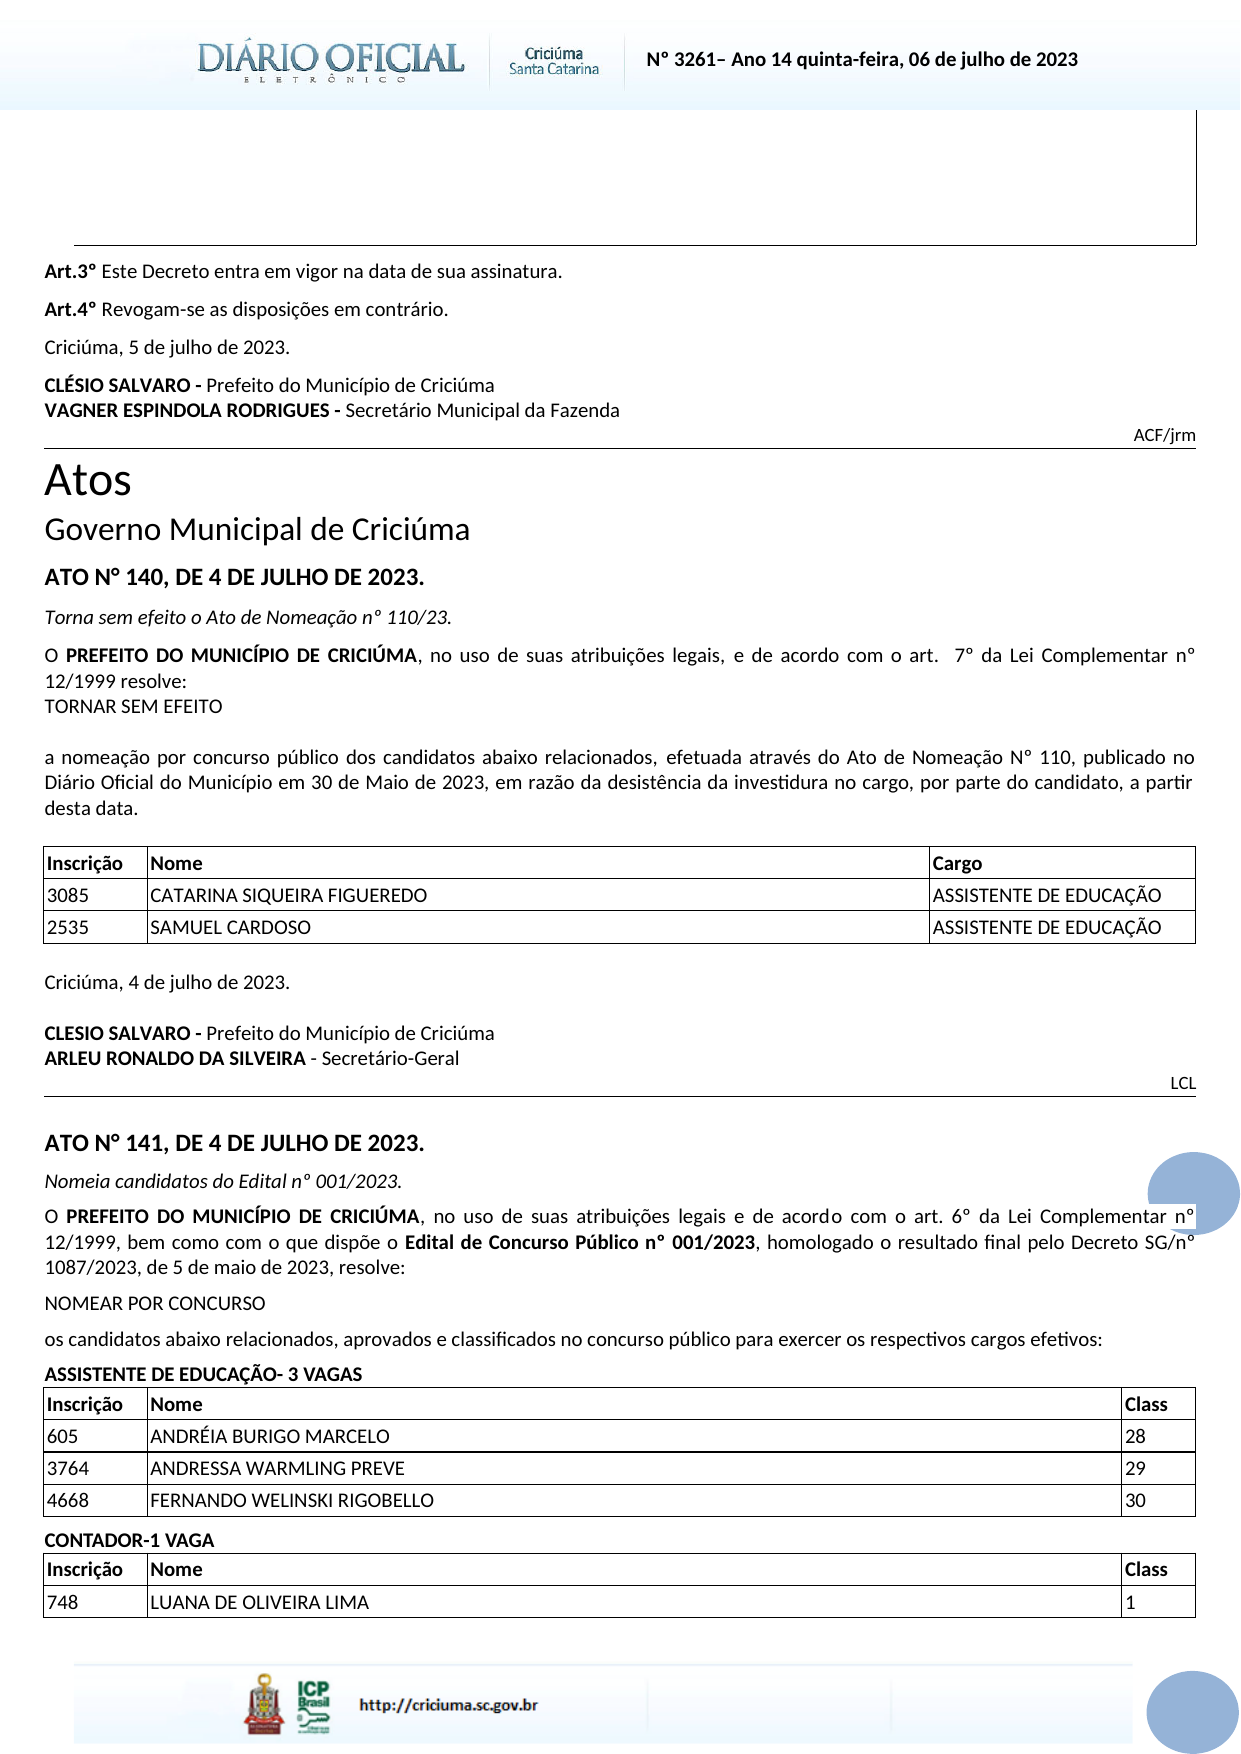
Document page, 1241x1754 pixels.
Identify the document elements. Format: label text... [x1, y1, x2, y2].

table_cell ASSISTENTE DE EDUCAÇÃO [930, 911, 1195, 943]
text Atos [44, 449, 1196, 508]
text ACF/jrm [44, 423, 1196, 448]
table_cell ANDRESSA WARMLING PREVE [148, 1453, 1121, 1484]
table_header Class [1122, 1554, 1195, 1585]
text O PREFEITO DO MUNICÍPIO DE CRICIÚMA, no uso de suas atribuições legais e de acordo com o art. 6º da Lei Complementar nº 12/1999, bem como com o que dispõe o Edital de Concurso Público nº 001/2023, homologado o resultado final pelo Decreto SG/nº 1087/2023, de 5 de maio de 2023, resolve: [44, 1204, 1196, 1280]
table_cell 28 [1122, 1420, 1195, 1451]
text LCL [44, 1071, 1196, 1096]
text VAGNER ESPINDOLA RODRIGUES - Secretário Municipal da Fazenda [44, 398, 1196, 423]
table_header Nome [148, 1388, 1121, 1419]
table_cell 2535 [44, 911, 147, 943]
text NOMEAR POR CONCURSO [44, 1290, 1196, 1316]
text ARLEU RONALDO DA SILVEIRA - Secretário-Geral [44, 1045, 1196, 1071]
text TORNAR SEM EFEITO [44, 693, 1196, 719]
table_header Cargo [930, 847, 1195, 878]
table_header Inscrição [44, 1388, 147, 1419]
text os candidatos abaixo relacionados, aprovados e classificados no concurso público para exercer os respectivos cargos efetivos: [44, 1326, 1196, 1351]
table_cell 3764 [44, 1453, 147, 1484]
table_header Nome [148, 1554, 1121, 1585]
table_cell FERNANDO WELINSKI RIGOBELLO [148, 1485, 1121, 1516]
text O PREFEITO DO MUNICÍPIO DE CRICIÚMA, no uso de suas atribuições legais, e de acordo com o art. 7º da Lei Complementar nº 12/1999 resolve: [44, 642, 1196, 693]
table_cell 3085 [44, 879, 147, 910]
text CONTADOR-1 VAGA [44, 1527, 1196, 1553]
text Criciúma, 4 de julho de 2023. [44, 969, 1196, 994]
table_header Nome [148, 847, 929, 878]
table_cell ASSISTENTE DE EDUCAÇÃO [930, 879, 1195, 910]
table_cell SAMUEL CARDOSO [148, 911, 929, 943]
text Torna sem efeito o Ato de Nomeação nº 110/23. [44, 604, 1196, 630]
text Governo Municipal de Criciúma [44, 508, 1196, 548]
table_cell CATARINA SIQUEIRA FIGUEREDO [148, 879, 929, 910]
table_cell 29 [1122, 1453, 1195, 1484]
text ASSISTENTE DE EDUCAÇÃO- 3 VAGAS [44, 1361, 1196, 1387]
table_cell 1 [1122, 1586, 1195, 1617]
table_header Class [1122, 1388, 1195, 1419]
text CLESIO SALVARO - Prefeito do Município de Criciúma [44, 1020, 1196, 1045]
table_cell 748 [44, 1586, 147, 1617]
text Nomeia candidatos do Edital nº 001/2023. [44, 1168, 1156, 1193]
table_cell ANDRÉIA BURIGO MARCELO [148, 1420, 1121, 1451]
text a nomeação por concurso público dos candidatos abaixo relacionados, efetuada através do Ato de Nomeação Nº 110, publicado no Diário Oficial do Município em 30 de Maio de 2023, em razão da desistência da investidura no cargo, por parte do candidato, a partir desta data. [44, 744, 1196, 820]
table_header Inscrição [44, 847, 147, 878]
text Art.3º Este Decreto entra em vigor na data de sua assinatura. [44, 258, 1196, 283]
text CLÉSIO SALVARO - Prefeito do Município de Criciúma [44, 372, 1196, 398]
text Art.4º Revogam-se as disposições em contrário. [44, 296, 1196, 321]
table_cell LUANA DE OLIVEIRA LIMA [148, 1586, 1121, 1617]
table_cell 30 [1122, 1485, 1195, 1516]
table_cell 605 [44, 1420, 147, 1451]
table_cell 4668 [44, 1485, 147, 1516]
text ATO N° 140, DE 4 DE JULHO DE 2023. [44, 561, 1196, 592]
text ATO N° 141, DE 4 DE JULHO DE 2023. [44, 1127, 1196, 1158]
text Criciúma, 5 de julho de 2023. [44, 334, 1196, 359]
table_header Inscrição [44, 1554, 147, 1585]
